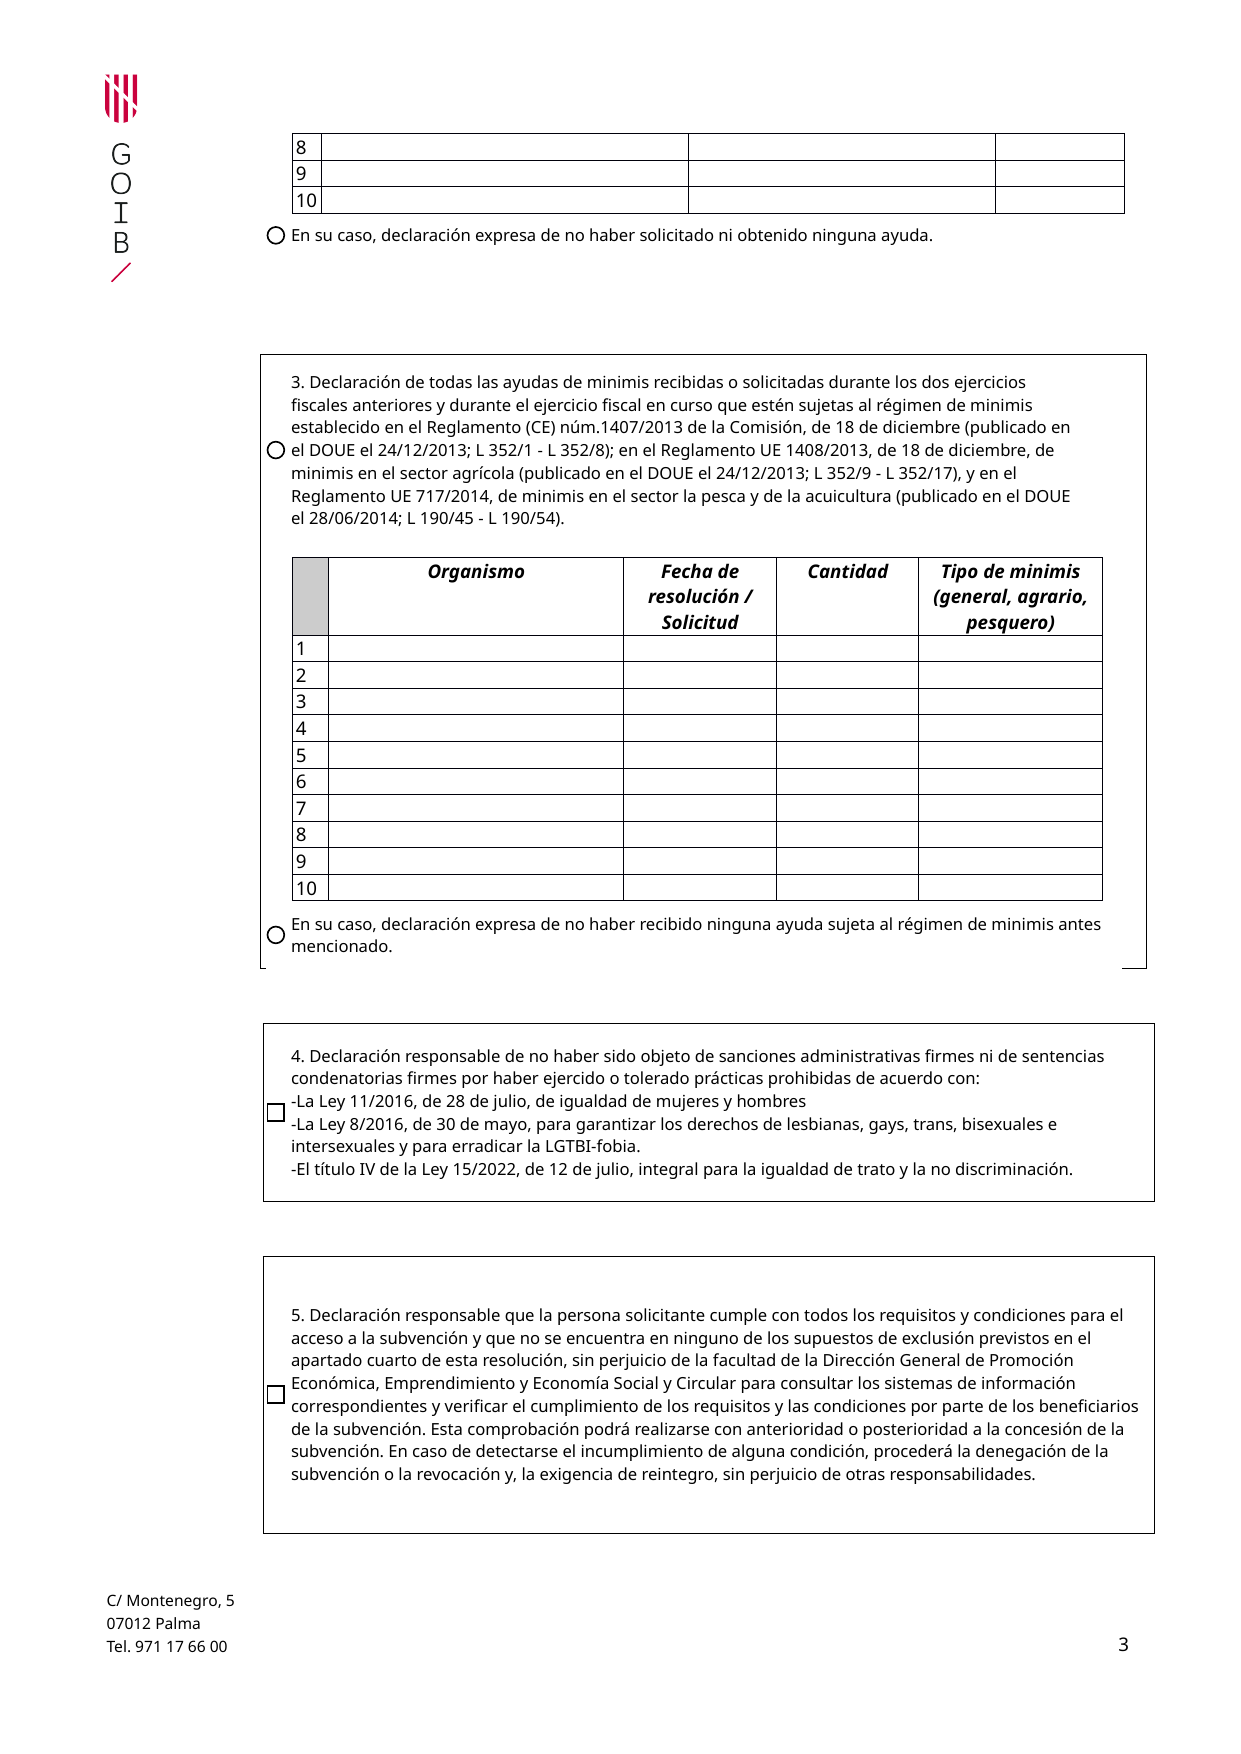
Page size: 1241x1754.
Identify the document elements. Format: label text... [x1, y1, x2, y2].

table_cell [777, 822, 918, 847]
table_cell [329, 742, 623, 767]
table_cell 5 [293, 742, 328, 767]
table_cell [777, 689, 918, 714]
table_cell [329, 662, 623, 688]
table_cell [624, 689, 776, 714]
table_cell 10 [293, 187, 321, 213]
table_cell 8 [293, 134, 321, 159]
table_cell [777, 742, 918, 767]
table_header [293, 558, 328, 635]
table_cell [624, 795, 776, 821]
table_cell [919, 689, 1102, 714]
table_cell [329, 795, 623, 821]
table_cell [919, 769, 1102, 794]
table_cell [996, 134, 1124, 159]
table_cell [329, 822, 623, 847]
table_cell [624, 636, 776, 661]
table_cell [919, 742, 1102, 767]
table_cell [624, 848, 776, 874]
table_cell [777, 795, 918, 821]
table_cell [329, 636, 623, 661]
table_header Cantidad [777, 558, 918, 635]
table_cell 2 [293, 662, 328, 688]
table_cell [322, 134, 688, 159]
table_cell [329, 848, 623, 874]
table_cell 3 [293, 689, 328, 714]
table_cell 6 [293, 769, 328, 794]
table_header Fecha de resolución / Solicitud [624, 558, 776, 635]
table_cell [329, 715, 623, 741]
table_cell [624, 715, 776, 741]
table_cell 9 [293, 161, 321, 186]
table_cell [777, 715, 918, 741]
table_header Organismo [329, 558, 623, 635]
table_cell 8 [293, 822, 328, 847]
table_cell [777, 662, 918, 688]
table_cell [919, 636, 1102, 661]
table_cell [329, 769, 623, 794]
table_cell 10 [293, 875, 328, 900]
table_cell 4 [293, 715, 328, 741]
table_cell [329, 875, 623, 900]
picture [76, 51, 166, 313]
table_cell 7 [293, 795, 328, 821]
table_cell [777, 875, 918, 900]
table_cell [689, 187, 995, 213]
table_cell [996, 187, 1124, 213]
table_cell [777, 636, 918, 661]
table_cell [624, 662, 776, 688]
table_cell [689, 134, 995, 159]
table_cell [777, 848, 918, 874]
table_cell [624, 769, 776, 794]
table_cell [919, 822, 1102, 847]
table_cell [322, 161, 688, 186]
table_cell [624, 822, 776, 847]
table_header Tipo de minimis (general, agrario, pesquero) [919, 558, 1102, 635]
table_cell [624, 875, 776, 900]
table_cell 1 [293, 636, 328, 661]
table_cell [919, 848, 1102, 874]
table_cell [777, 769, 918, 794]
table_cell [624, 742, 776, 767]
table_cell [919, 875, 1102, 900]
table_cell [996, 161, 1124, 186]
table_cell [919, 795, 1102, 821]
table_cell [689, 161, 995, 186]
table_cell [322, 187, 688, 213]
table_cell [919, 715, 1102, 741]
table_cell 9 [293, 848, 328, 874]
table_cell [919, 662, 1102, 688]
table_cell [329, 689, 623, 714]
